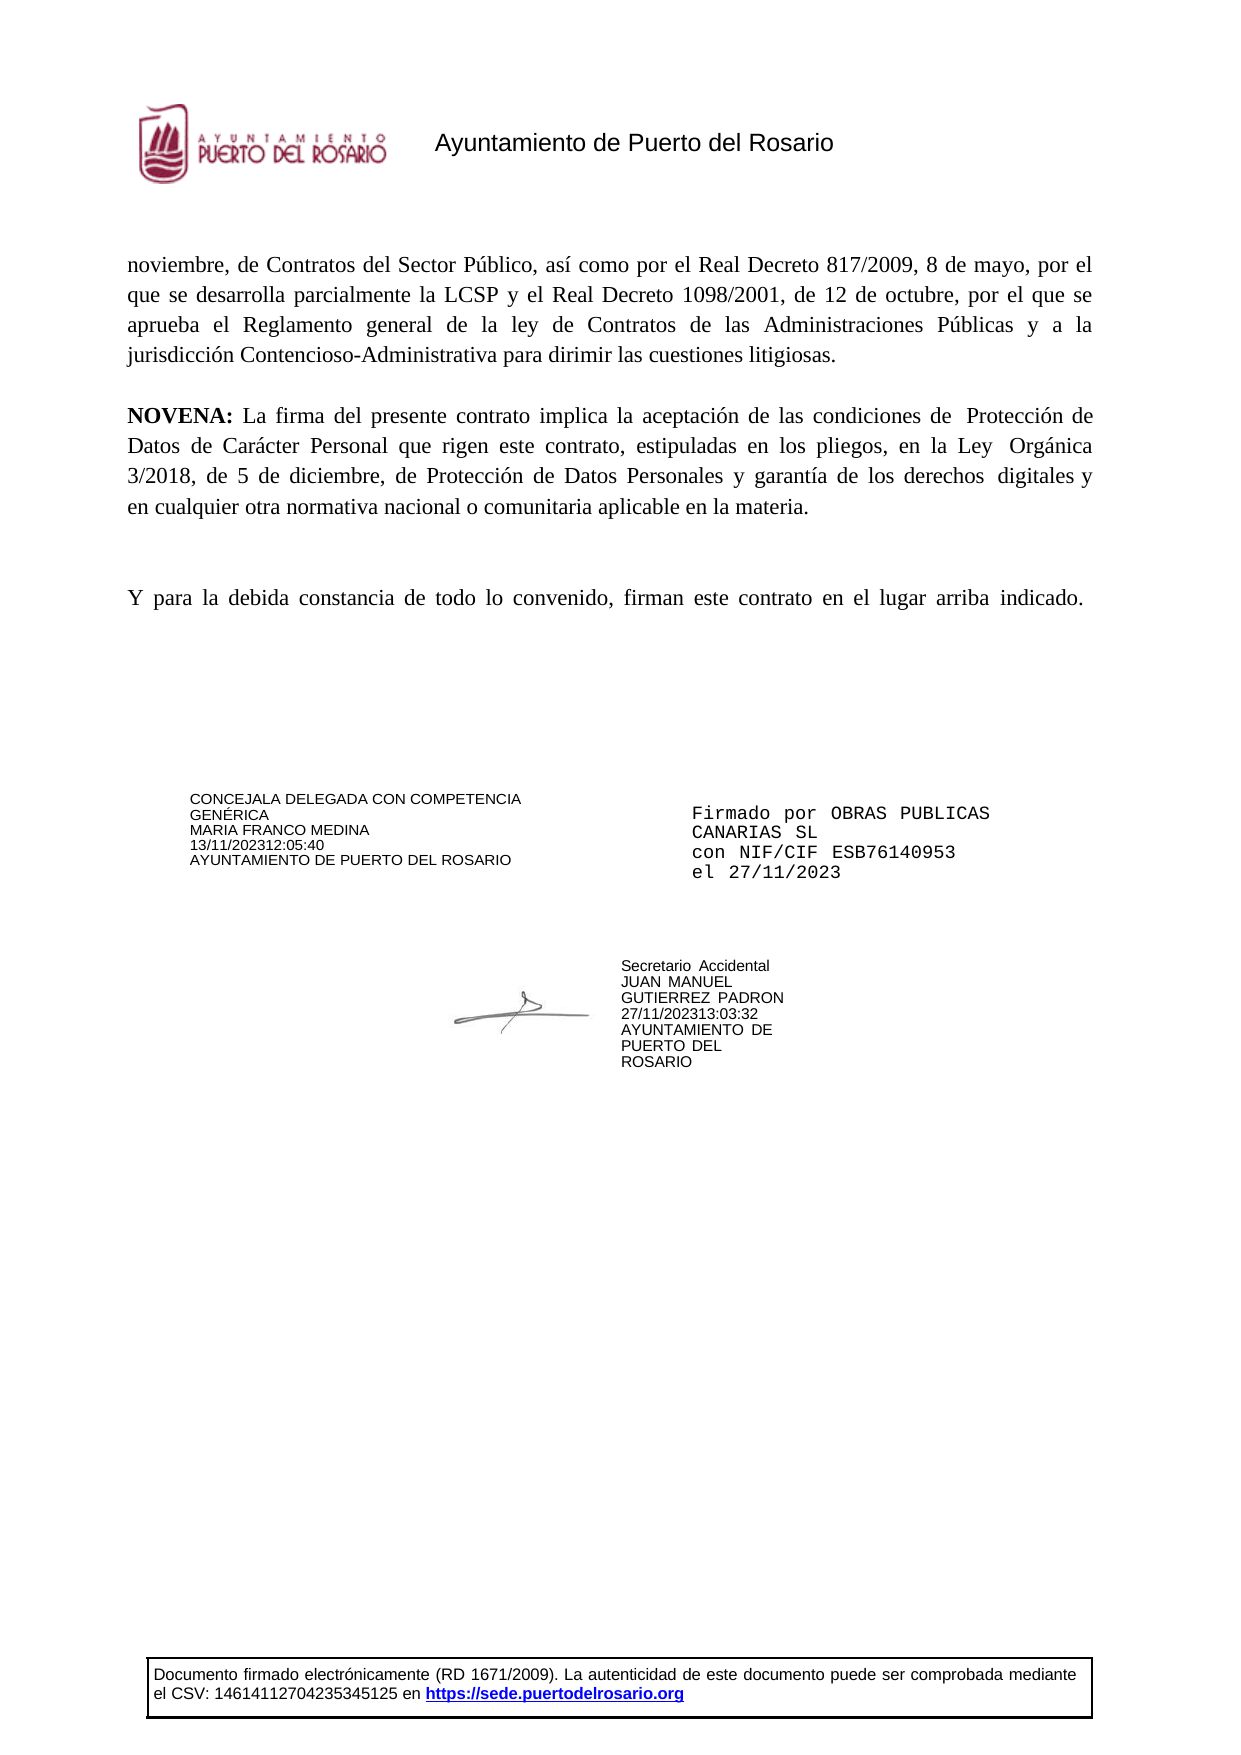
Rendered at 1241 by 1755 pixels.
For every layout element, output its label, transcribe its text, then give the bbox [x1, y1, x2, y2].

text el 27/11/2023 [692, 862, 1107, 882]
text AYUNTAMIENTO DE PUERTO DEL ROSARIO [189, 853, 522, 869]
text MARIA FRANCO MEDINA 13/11/202312:05:40 [189, 823, 370, 853]
text Y para la debida constancia de todo lo convenido, firman este contrato en el lugar arriba indicado. [127, 584, 1093, 610]
text CONCEJALA DELEGADA CON COMPETENCIA GENÉRICA [189, 793, 522, 823]
text Secretario Accidental JUAN MANUEL GUTIERREZ PADRON 27/11/202313:03:32 AYUNTAMIENTO DE PUERTO DEL ROSARIO [621, 958, 787, 1071]
text NOVENA: La firma del presente contrato implica la aceptación de las condiciones de Protección de Datos de Carácter Personal que rigen este contrato, estipuladas en los pliegos, en la Ley Orgánica 3/2018, de 5 de diciembre, de Protección de Datos Personales y garantía de los derechos digitales y en cualquier otra normativa nacional o comunitaria aplicable en la materia. [127, 402, 1093, 519]
text con NIF/CIF ESB76140953 [692, 842, 1107, 862]
text noviembre, de Contratos del Sector Público, así como por el Real Decreto 817/2009, 8 de mayo, por el que se desarrolla parcialmente la LCSP y el Real Decreto 1098/2001, de 12 de octubre, por el que se aprueba el Reglamento general de la ley de Contratos de las Administraciones Públicas y a la jurisdicción Contencioso-Administrativa para dirimir las cuestiones litigiosas. [127, 251, 1093, 368]
text Firmado por OBRAS PUBLICAS CANARIAS SL [692, 804, 991, 842]
